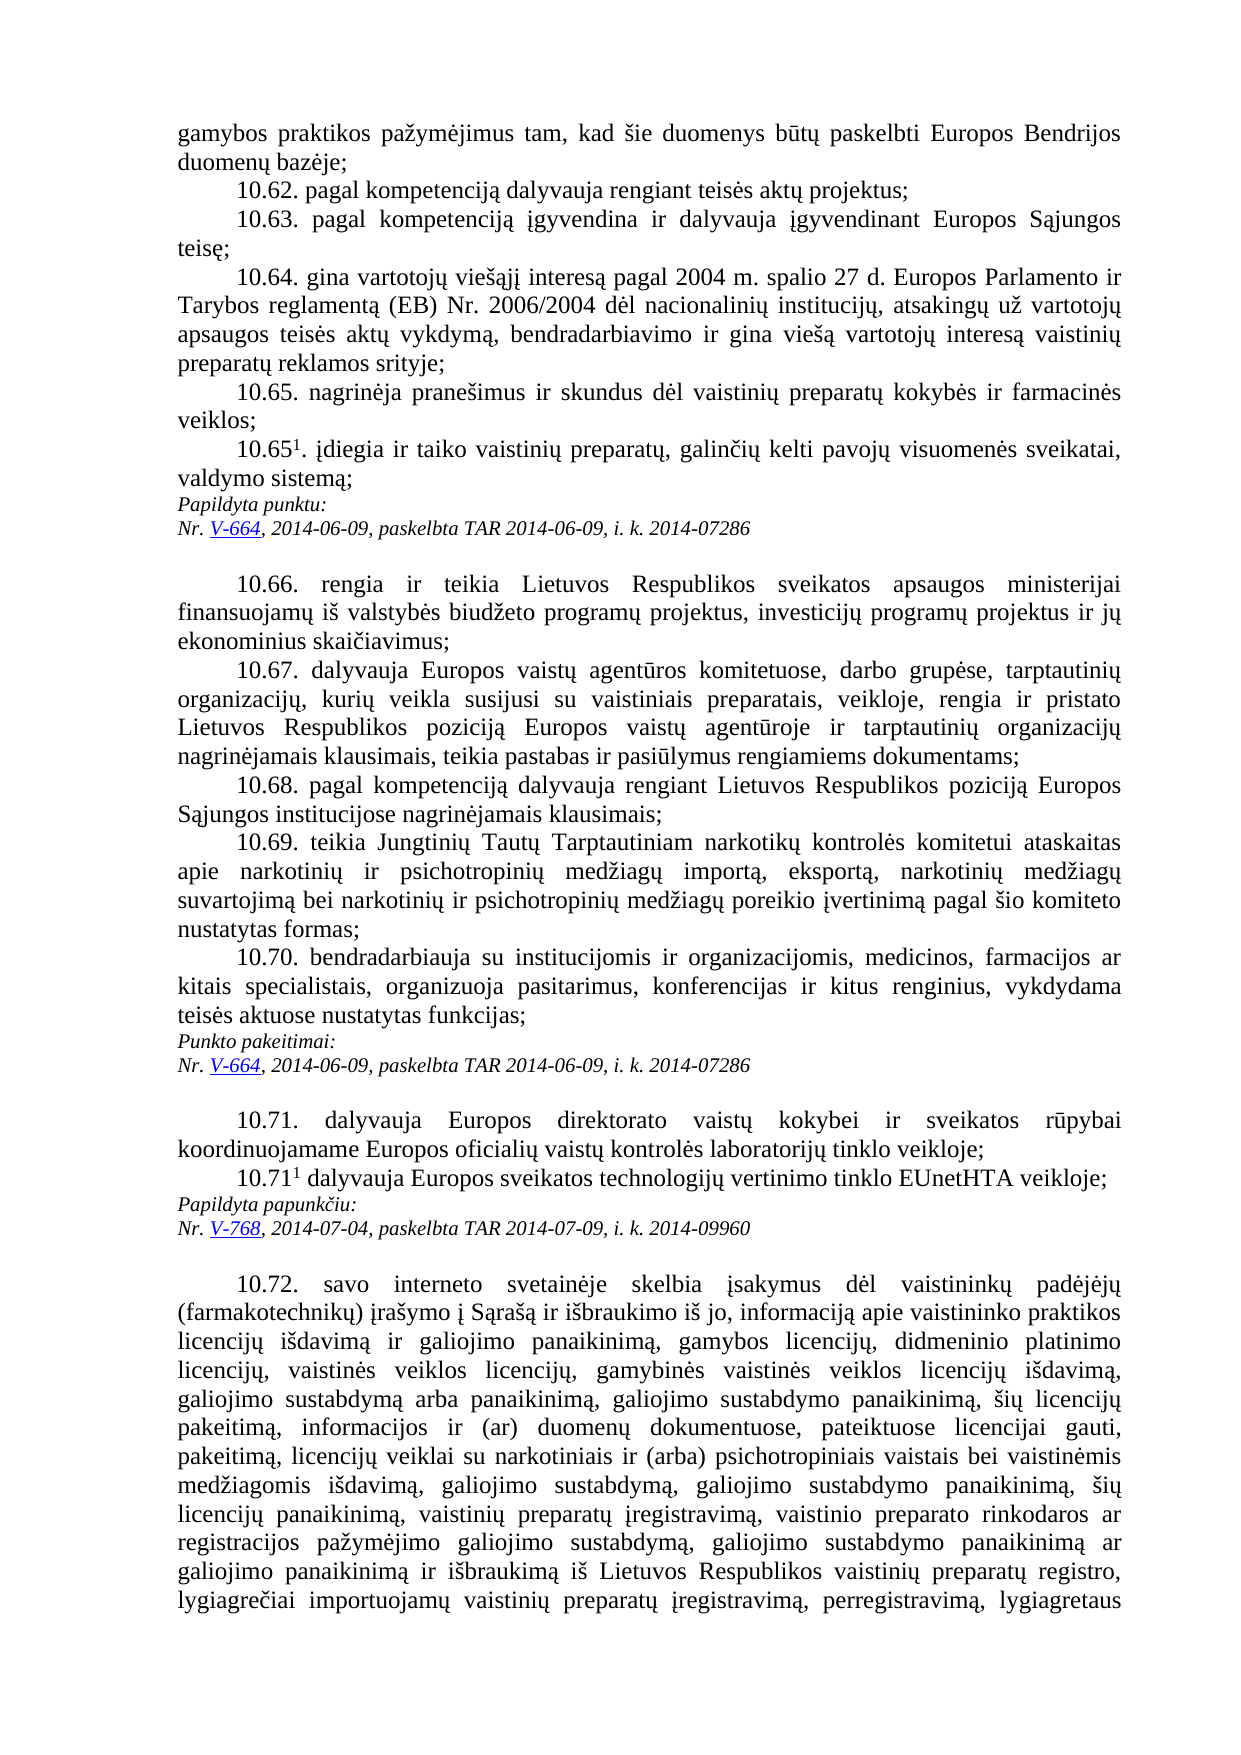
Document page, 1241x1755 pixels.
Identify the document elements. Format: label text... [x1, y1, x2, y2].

text 10.68. pagal kompetenciją dalyvauja rengiant Lietuvos Respublikos poziciją Europos Sąjungos institucijose nagrinėjamais klausimais; [177, 770, 1122, 827]
text Nr. V-664, 2014-06-09, paskelbta TAR 2014-06-09, i. k. 2014-07286 [177, 516, 1122, 540]
text 10.711 dalyvauja Europos sveikatos technologijų vertinimo tinklo EUnetHTA veikloje; [177, 1163, 1122, 1192]
text 10.71. dalyvauja Europos direktorato vaistų kokybei ir sveikatos rūpybai koordinuojamame Europos oficialių vaistų kontrolės laboratorijų tinklo veikloje; [177, 1106, 1122, 1163]
text 10.651. įdiegia ir taiko vaistinių preparatų, galinčių kelti pavojų visuomenės sveikatai, valdymo sistemą; [177, 434, 1122, 492]
text Nr. V-664, 2014-06-09, paskelbta TAR 2014-06-09, i. k. 2014-07286 [177, 1053, 1122, 1077]
text Papildyta punktu: [177, 492, 1122, 516]
text Nr. V-768, 2014-07-04, paskelbta TAR 2014-07-09, i. k. 2014-09960 [177, 1216, 1122, 1240]
text 10.63. pagal kompetenciją įgyvendina ir dalyvauja įgyvendinant Europos Sąjungos teisę; [177, 204, 1122, 262]
text 10.72. savo interneto svetainėje skelbia įsakymus dėl vaistininkų padėjėjų (farmakotechnikų) įrašymo į Sąrašą ir išbraukimo iš jo, informaciją apie vaistininko praktikos licencijų išdavimą ir galiojimo panaikinimą, gamybos licencijų, didmeninio platinimo licencijų, vaistinės veiklos licencijų, gamybinės vaistinės veiklos licencijų išdavimą, galiojimo sustabdymą arba panaikinimą, galiojimo sustabdymo panaikinimą, šių licencijų pakeitimą, informacijos ir (ar) duomenų dokumentuose, pateiktuose licencijai gauti, pakeitimą, licencijų veiklai su narkotiniais ir (arba) psichotropiniais vaistais bei vaistinėmis medžiagomis išdavimą, galiojimo sustabdymą, galiojimo sustabdymo panaikinimą, šių licencijų panaikinimą, vaistinių preparatų įregistravimą, vaistinio preparato rinkodaros ar registracijos pažymėjimo galiojimo sustabdymą, galiojimo sustabdymo panaikinimą ar galiojimo panaikinimą ir išbraukimą iš Lietuvos Respublikos vaistinių preparatų registro, lygiagrečiai importuojamų vaistinių preparatų įregistravimą, perregistravimą, lygiagretaus [177, 1269, 1122, 1614]
text 10.62. pagal kompetenciją dalyvauja rengiant teisės aktų projektus; [177, 176, 1122, 204]
text 10.70. bendradarbiauja su institucijomis ir organizacijomis, medicinos, farmacijos ar kitais specialistais, organizuoja pasitarimus, konferencijas ir kitus renginius, vykdydama teisės aktuose nustatytas funkcijas; [177, 942, 1122, 1029]
text 10.66. rengia ir teikia Lietuvos Respublikos sveikatos apsaugos ministerijai finansuojamų iš valstybės biudžeto programų projektus, investicijų programų projektus ir jų ekonominius skaičiavimus; [177, 569, 1122, 655]
text 10.69. teikia Jungtinių Tautų Tarptautiniam narkotikų kontrolės komitetui ataskaitas apie narkotinių ir psichotropinių medžiagų importą, eksportą, narkotinių medžiagų suvartojimą bei narkotinių ir psichotropinių medžiagų poreikio įvertinimą pagal šio komiteto nustatytas formas; [177, 827, 1122, 942]
text Punkto pakeitimai: [177, 1029, 1122, 1053]
text gamybos praktikos pažymėjimus tam, kad šie duomenys būtų paskelbti Europos Bendrijos duomenų bazėje; [177, 118, 1122, 176]
text 10.64. gina vartotojų viešąjį interesą pagal 2004 m. spalio 27 d. Europos Parlamento ir Tarybos reglamentą (EB) Nr. 2006/2004 dėl nacionalinių institucijų, atsakingų už vartotojų apsaugos teisės aktų vykdymą, bendradarbiavimo ir gina viešą vartotojų interesą vaistinių preparatų reklamos srityje; [177, 262, 1122, 377]
text 10.67. dalyvauja Europos vaistų agentūros komitetuose, darbo grupėse, tarptautinių organizacijų, kurių veikla susijusi su vaistiniais preparatais, veikloje, rengia ir pristato Lietuvos Respublikos poziciją Europos vaistų agentūroje ir tarptautinių organizacijų nagrinėjamais klausimais, teikia pastabas ir pasiūlymus rengiamiems dokumentams; [177, 655, 1122, 770]
text Papildyta papunkčiu: [177, 1192, 1122, 1216]
text 10.65. nagrinėja pranešimus ir skundus dėl vaistinių preparatų kokybės ir farmacinės veiklos; [177, 377, 1122, 434]
